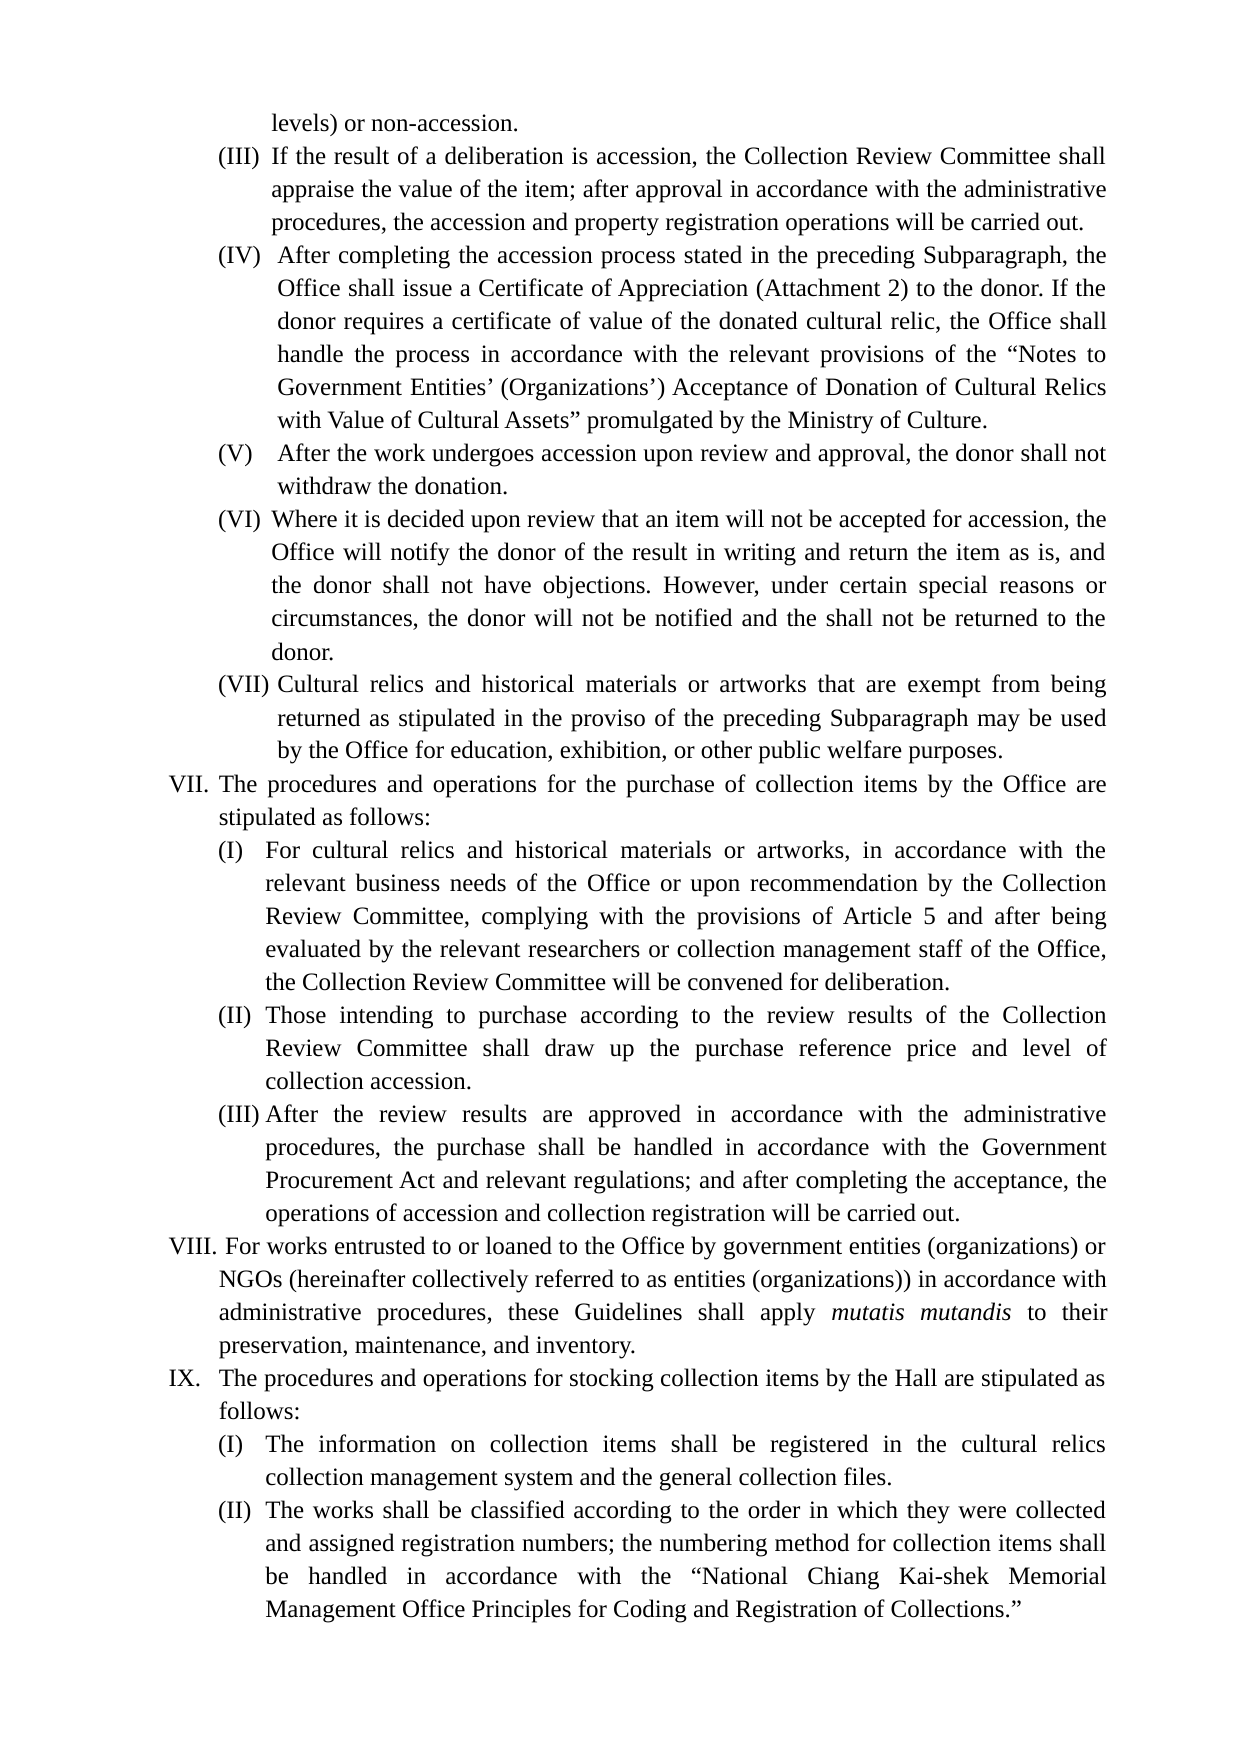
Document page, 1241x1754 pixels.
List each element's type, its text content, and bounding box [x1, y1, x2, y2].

list Those intending to purchase according to the review results of the Collection Review Committee shall draw up the purchase reference price and level of collection accession. [218, 1000, 1107, 1094]
list After completing the accession process stated in the preceding Subparagraph, the Office shall issue a Certificate of Appreciation (Attachment 2) to the donor. If the donor requires a certificate of value of the donated cultural relic, the Office shall handle the process in accordance with the relevant provisions of the “Notes to Government Entities’ (Organizations’) Acceptance of Donation of Cultural Relics with Value of Cultural Assets” promulgated by the Ministry of Culture. [218, 240, 1107, 434]
list The procedures and operations for stocking collection items by the Hall are stipulated as follows: [168, 1363, 1107, 1425]
list The works shall be classified according to the order in which they were collected and assigned registration numbers; the numbering method for collection items shall be handled in accordance with the “National Chiang Kai-shek Memorial Management Office Principles for Coding and Registration of Collections.” [218, 1495, 1107, 1623]
list The information on collection items shall be registered in the cultural relics collection management system and the general collection files. [218, 1429, 1107, 1491]
list levels) or non-accession. [218, 108, 1107, 137]
list The procedures and operations for the purchase of collection items by the Office are stipulated as follows: [168, 769, 1107, 830]
list For works entrusted to or loaned to the Office by government entities (organizations) or NGOs (hereinafter collectively referred to as entities (organizations)) in accordance with administrative procedures, these Guidelines shall apply mutatis mutandis to their preservation, maintenance, and inventory. [168, 1231, 1107, 1359]
list After the work undergoes accession upon review and approval, the donor shall not withdraw the donation. [218, 438, 1107, 500]
list For cultural relics and historical materials or artworks, in accordance with the relevant business needs of the Office or upon recommendation by the Collection Review Committee, complying with the provisions of Article 5 and after being evaluated by the relevant researchers or collection management staff of the Office, the Collection Review Committee will be convened for deliberation. [218, 835, 1107, 996]
list After the review results are approved in accordance with the administrative procedures, the purchase shall be handled in accordance with the Government Procurement Act and relevant regulations; and after completing the acceptance, the operations of accession and collection registration will be carried out. [218, 1099, 1107, 1227]
list Cultural relics and historical materials or artworks that are exempt from being returned as stipulated in the proviso of the preceding Subparagraph may be used by the Office for education, exhibition, or other public welfare purposes. [218, 669, 1107, 764]
list If the result of a deliberation is accession, the Collection Review Committee shall appraise the value of the item; after approval in accordance with the administrative procedures, the accession and property registration operations will be carried out. [218, 141, 1107, 236]
list Where it is decided upon review that an item will not be accepted for accession, the Office will notify the donor of the result in writing and return the item as is, and the donor shall not have objections. However, under certain special reasons or circumstances, the donor will not be notified and the shall not be returned to the donor. [218, 504, 1107, 665]
